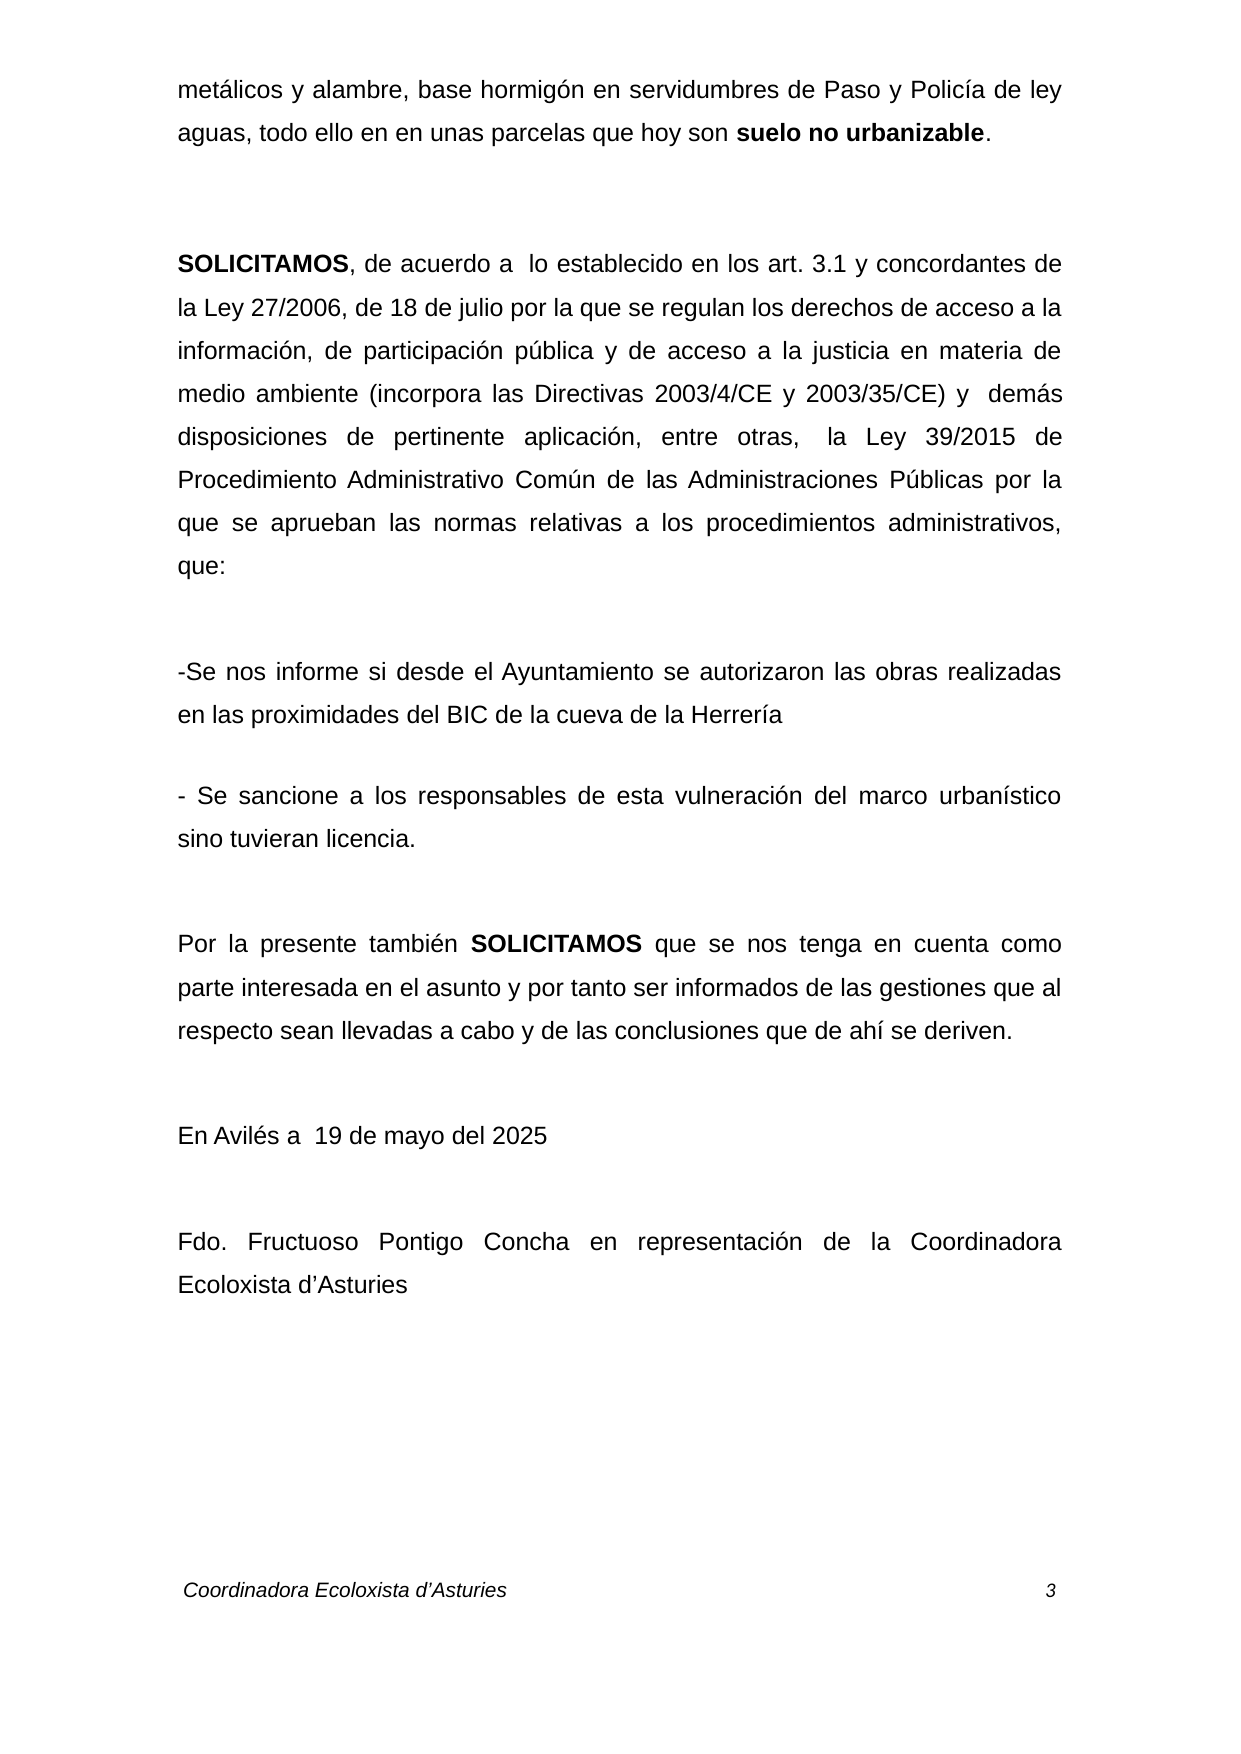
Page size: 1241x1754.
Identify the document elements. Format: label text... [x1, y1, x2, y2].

text En Avilés a 19 de mayo del 2025 [177, 1121, 1063, 1150]
text metálicos y alambre, base hormigón en servidumbres de Paso y Policía de ley aguas, todo ello en en unas parcelas que hoy son suelo no urbanizable. [177, 75, 1063, 147]
text - Se sancione a los responsables de esta vulneración del marco urbanístico sino tuvieran licencia. [177, 781, 1063, 852]
text Fdo. Fructuoso Pontigo Concha en representación de la Coordinadora Ecoloxista d’Asturies [177, 1227, 1063, 1299]
text -Se nos informe si desde el Ayuntamiento se autorizaron las obras realizadas en las proximidades del BIC de la cueva de la Herrería [177, 657, 1063, 729]
text Por la presente también SOLICITAMOS que se nos tenga en cuenta como parte interesada en el asunto y por tanto ser informados de las gestiones que al respecto sean llevadas a cabo y de las conclusiones que de ahí se deriven. [177, 929, 1063, 1044]
text SOLICITAMOS, de acuerdo a lo establecido en los art. 3.1 y concordantes de la Ley 27/2006, de 18 de julio por la que se regulan los derechos de acceso a la información, de participación pública y de acceso a la justicia en materia de medio ambiente (incorpora las Directivas 2003/4/CE y 2003/35/CE) y demás disposiciones de pertinente aplicación, entre otras, la Ley 39/2015 de Procedimiento Administrativo Común de las Administraciones Públicas por la que se aprueban las normas relativas a los procedimientos administrativos, que: [177, 249, 1063, 580]
